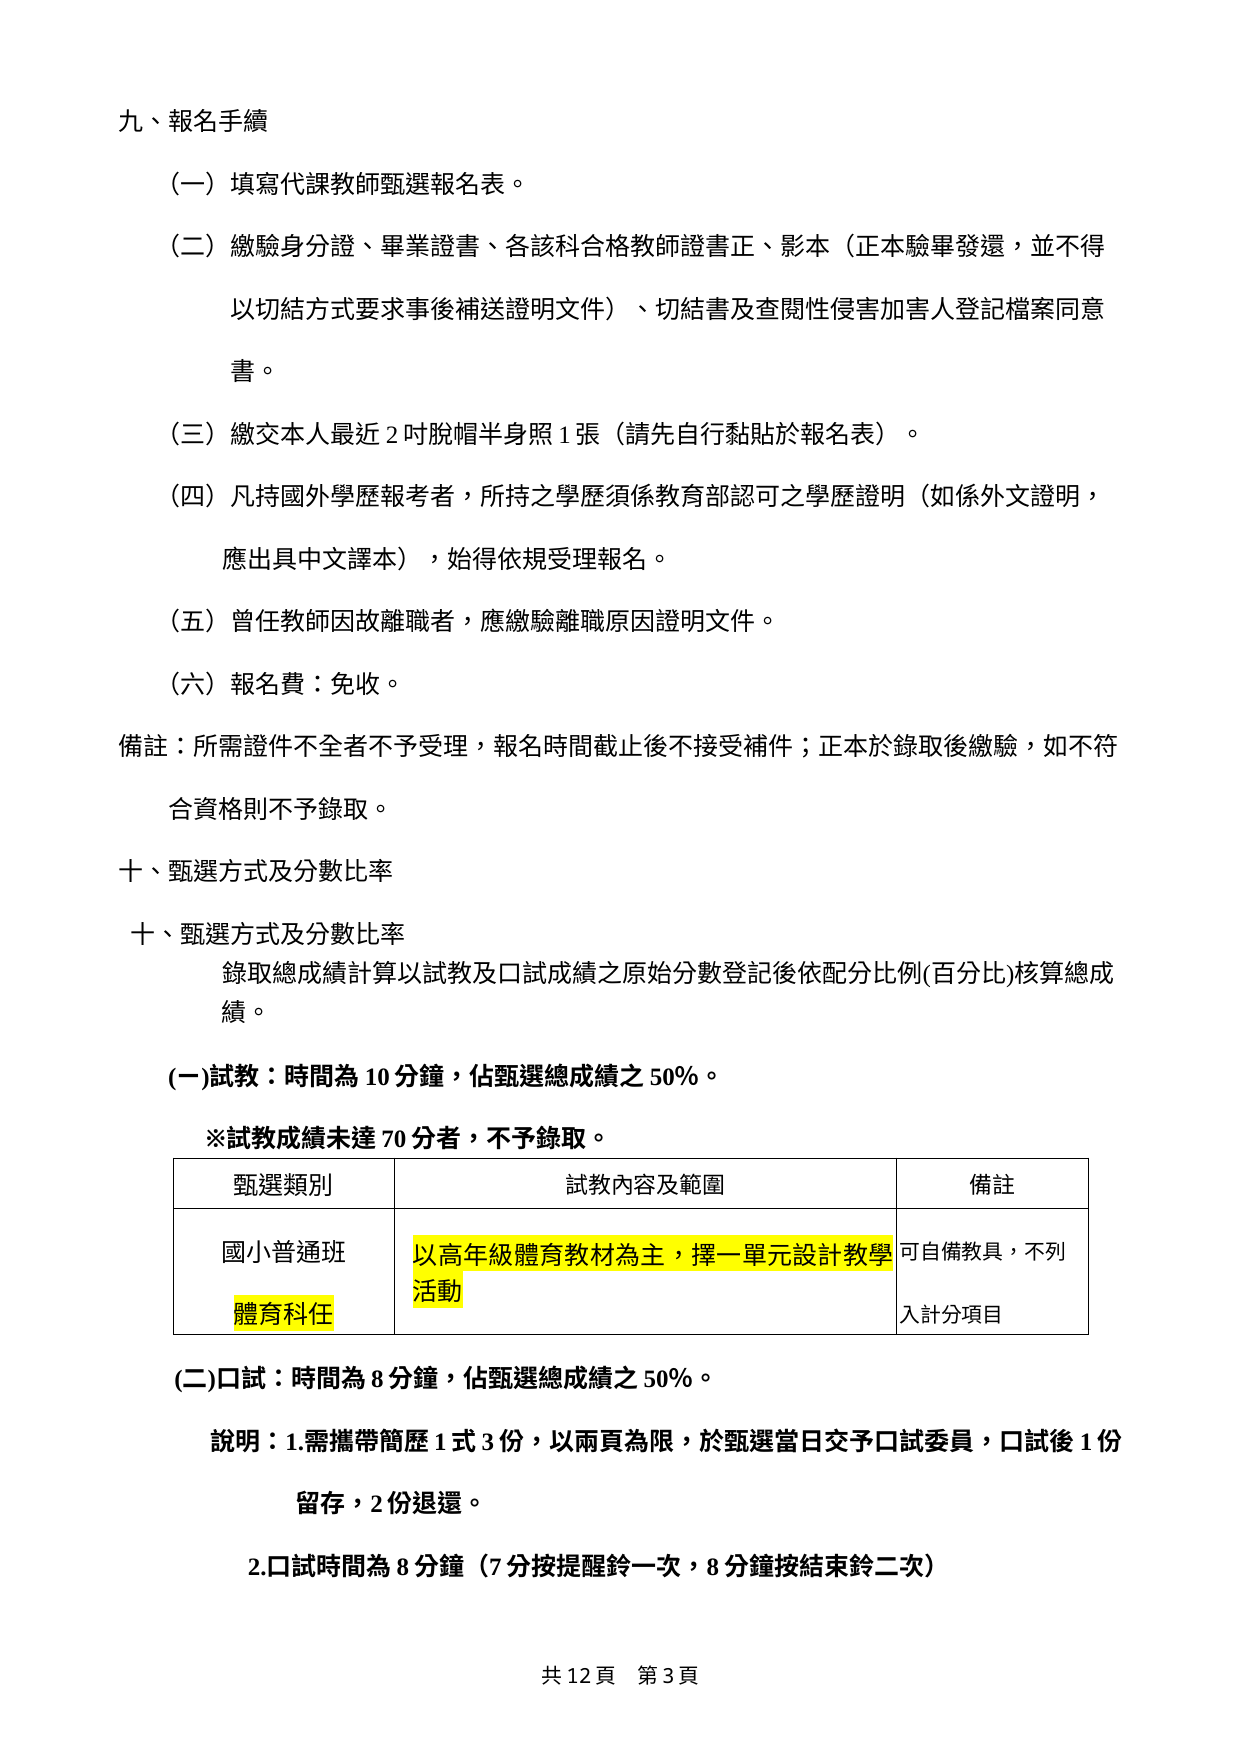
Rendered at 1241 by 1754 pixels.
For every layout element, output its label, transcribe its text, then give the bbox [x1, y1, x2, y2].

text 備註：所需證件不全者不予受理，報名時間截止後不接受補件；正本於錄取後繳驗，如不符合資格則不予錄取。 [118, 703, 1122, 828]
text （一）填寫代課教師甄選報名表。 [118, 141, 1122, 203]
text 十、甄選方式及分數比率 [118, 891, 1122, 953]
text 錄取總成績計算以試教及口試成績之原始分數登記後依配分比例(百分比)核算總成績。 [162, 953, 1122, 1029]
text （六）報名費：免收。 [156, 641, 1122, 703]
text （五）曾任教師因故離職者，應繳驗離職原因證明文件。 [156, 578, 1122, 641]
text 說明：1.需攜帶簡歷1式3份，以兩頁為限，於甄選當日交予口試委員，口試後1份 留存，2份退還。 [210, 1397, 1122, 1522]
text 十、甄選方式及分數比率 [118, 828, 1122, 891]
text (ㄧ)試教：時間為10分鐘，佔甄選總成績之50％。 [168, 1033, 1122, 1095]
table_cell 國小普通班 體育科任 [174, 1209, 394, 1334]
text ※試教成績未達70分者，不予錄取。 [168, 1095, 1122, 1158]
table_header 備註 [897, 1159, 1088, 1208]
text （四）凡持國外學歷報考者，所持之學歷須係教育部認可之學歷證明（如係外文證明，應出具中文譯本），始得依規受理報名。 [156, 453, 1122, 578]
text 2.口試時間為8分鐘（7分按提醒鈴一次，8分鐘按結束鈴二次） [210, 1522, 1122, 1585]
text （三）繳交本人最近2吋脫帽半身照1張（請先自行黏貼於報名表）。 [156, 391, 1122, 453]
table_cell 可自備教具，不列入計分項目 [897, 1209, 1088, 1334]
table_header 甄選類別 [174, 1159, 394, 1208]
text 九、報名手續 [118, 78, 1122, 141]
text （二）繳驗身分證、畢業證書、各該科合格教師證書正、影本（正本驗畢發還，並不得以切結方式要求事後補送證明文件）、切結書及查閱性侵害加害人登記檔案同意書。 [156, 203, 1122, 391]
text (二)口試：時間為8分鐘，佔甄選總成績之50％。 [168, 1335, 1122, 1397]
table_cell 以高年級體育教材為主，擇一單元設計教學活動 [395, 1209, 896, 1334]
table_header 試教內容及範圍 [395, 1159, 896, 1208]
